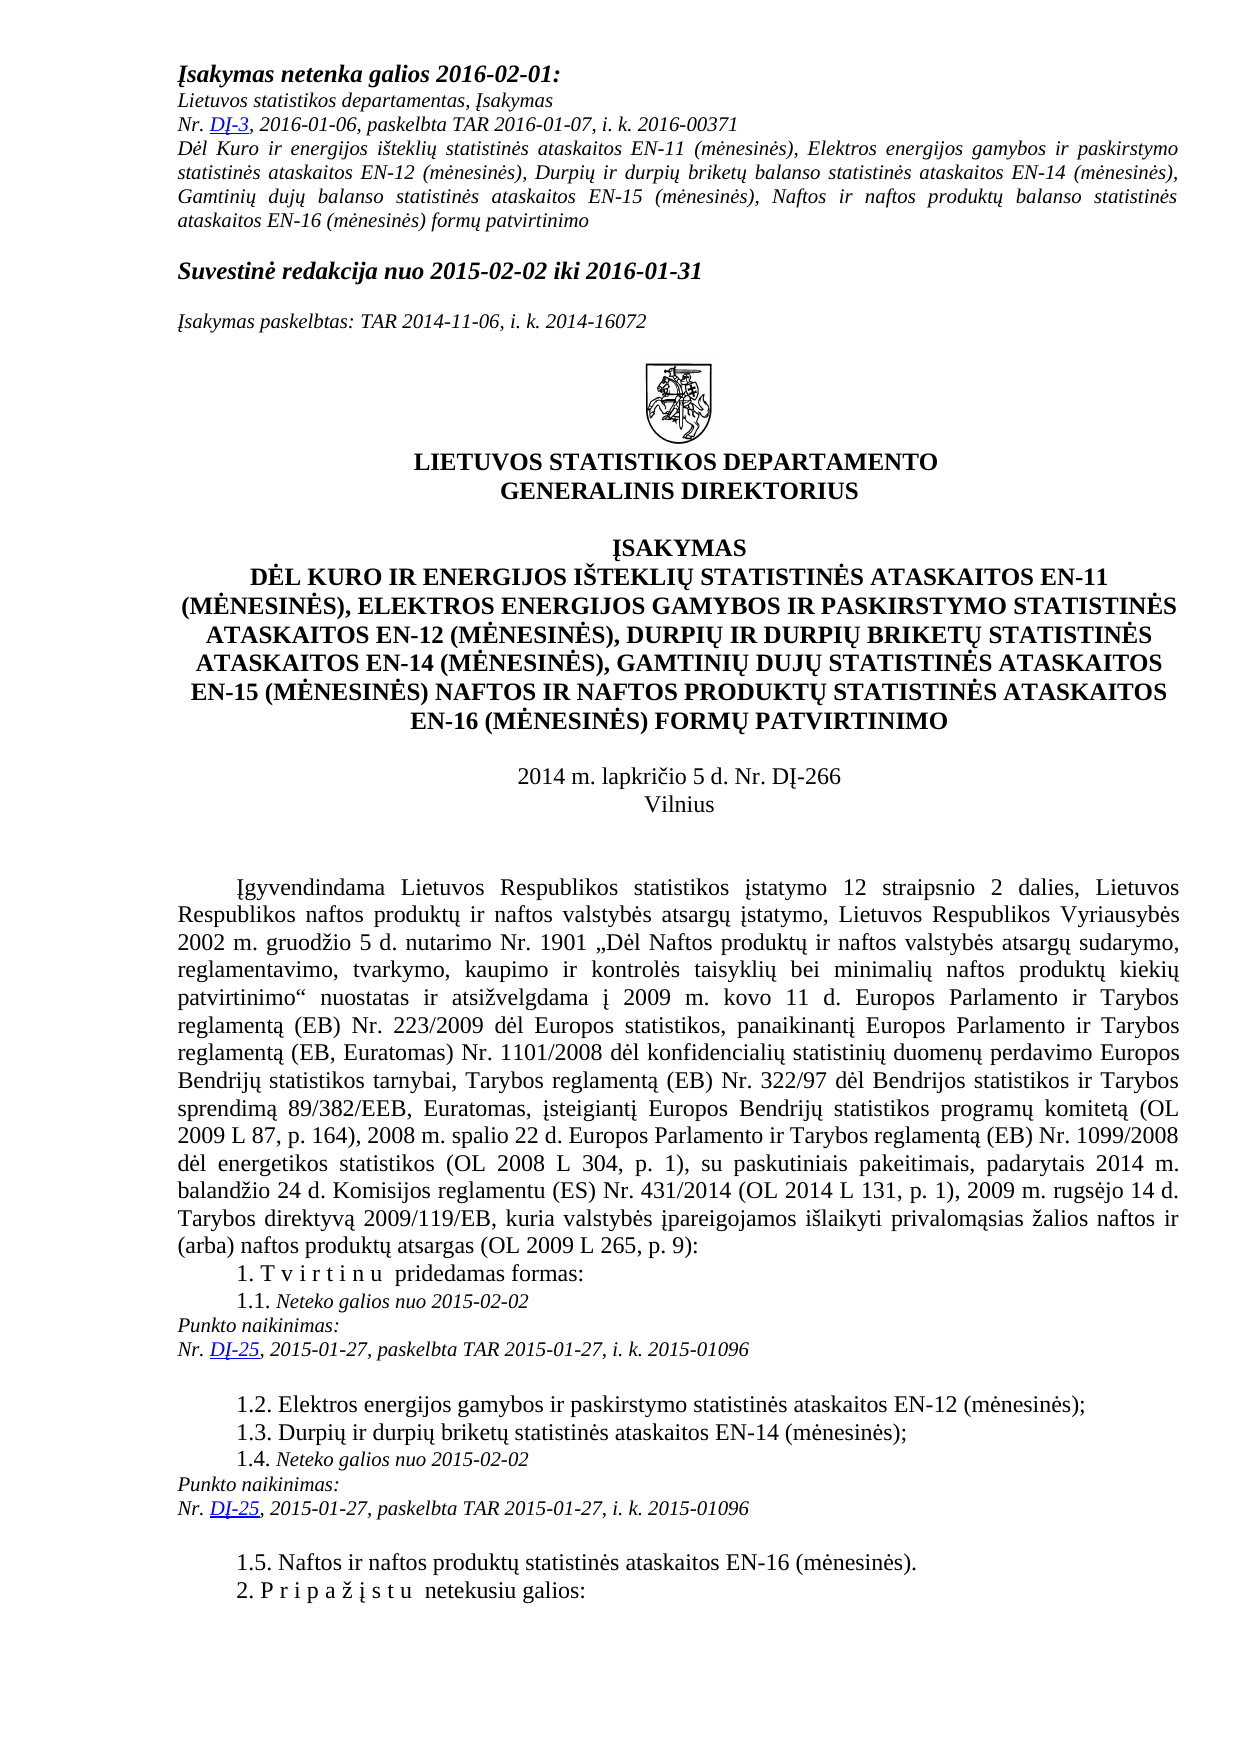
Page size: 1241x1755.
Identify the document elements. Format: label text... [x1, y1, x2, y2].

text Vilnius [177, 790, 1181, 817]
text Lietuvos statistikos departamentas, Įsakymas [177, 88, 1181, 112]
text Įsakymas paskelbtas: TAR 2014-11-06, i. k. 2014-16072 [177, 309, 1181, 333]
text Dėl Kuro ir energijos išteklių statistinės ataskaitos EN-11 (mėnesinės), Elektros energijos gamybos ir paskirstymo statistinės ataskaitos EN-12 (mėnesinės), Durpių ir durpių briketų balanso statistinės ataskaitos EN-14 (mėnesinės), Gamtinių dujų balanso statistinės ataskaitos EN-15 (mėnesinės), Naftos ir naftos produktų balanso statistinės ataskaitos EN-16 (mėnesinės) formų patvirtinimo [177, 136, 1181, 232]
text Nr. DĮ-25, 2015-01-27, paskelbta TAR 2015-01-27, i. k. 2015-01096 [177, 1337, 1181, 1361]
text 1.3. Durpių ir durpių briketų statistinės ataskaitos EN-14 (mėnesinės); [177, 1418, 1181, 1445]
text Punkto naikinimas: [177, 1472, 1181, 1496]
text 2. Pripažįstu netekusiu galios: [215, 1576, 1181, 1604]
text Suvestinė redakcija nuo 2015-02-02 iki 2016-01-31 [177, 256, 1181, 285]
text 1.1. Neteko galios nuo 2015-02-02 [177, 1287, 1181, 1313]
text Nr. DĮ-25, 2015-01-27, paskelbta TAR 2015-01-27, i. k. 2015-01096 [177, 1496, 1181, 1520]
text 1.5. Naftos ir naftos produktų statistinės ataskaitos EN-16 (mėnesinės). [177, 1548, 1181, 1576]
text 1.2. Elektros energijos gamybos ir paskirstymo statistinės ataskaitos EN-12 (mėnesinės); [177, 1390, 1181, 1418]
text Nr. DĮ-3, 2016-01-06, paskelbta TAR 2016-01-07, i. k. 2016-00371 [177, 112, 1181, 136]
text 2014 m. lapkričio 5 d. Nr. DĮ-266 [177, 762, 1181, 790]
text DĖL KURO IR ENERGIJOS IŠTEKLIŲ STATISTINĖS ATASKAITOS EN-11 (MĖNESINĖS), ELEKTROS ENERGIJOS GAMYBOS IR PASKIRSTYMO STATISTINĖS ATASKAITOS EN-12 (MĖNESINĖS), DURPIŲ IR DURPIŲ BRIKETŲ STATISTINĖS ATASKAITOS EN-14 (MĖNESINĖS), GAMTINIŲ DUJŲ STATISTINĖS ATASKAITOS EN-15 (MĖNESINĖS) NAFTOS IR NAFTOS PRODUKTŲ STATISTINĖS ATASKAITOS EN-16 (MĖNESINĖS) FORMŲ PATVIRTINIMO [177, 562, 1181, 735]
text 1. Tvirtinu pridedamas formas: [177, 1259, 1181, 1287]
text Punkto naikinimas: [177, 1313, 1181, 1337]
text Įsakymas netenka galios 2016-02-01: [177, 59, 1181, 88]
text GENERALINIS DIREKTORIUS [177, 476, 1181, 505]
text ĮSAKYMAS [177, 533, 1181, 562]
text Įgyvendindama Lietuvos Respublikos statistikos įstatymo 12 straipsnio 2 dalies, Lietuvos Respublikos naftos produktų ir naftos valstybės atsargų įstatymo, Lietuvos Respublikos Vyriausybės 2002 m. gruodžio 5 d. nutarimo Nr. 1901 „Dėl Naftos produktų ir naftos valstybės atsargų sudarymo, reglamentavimo, tvarkymo, kaupimo ir kontrolės taisyklių bei minimalių naftos produktų kiekių patvirtinimo“ nuostatas ir atsižvelgdama į 2009 m. kovo 11 d. Europos Parlamento ir Tarybos reglamentą (EB) Nr. 223/2009 dėl Europos statistikos, panaikinantį Europos Parlamento ir Tarybos reglamentą (EB, Euratomas) Nr. 1101/2008 dėl konfidencialių statistinių duomenų perdavimo Europos Bendrijų statistikos tarnybai, Tarybos reglamentą (EB) Nr. 322/97 dėl Bendrijos statistikos ir Tarybos sprendimą 89/382/EEB, Euratomas, įsteigiantį Europos Bendrijų statistikos programų komitetą (OL 2009 L 87, p. 164), 2008 m. spalio 22 d. Europos Parlamento ir Tarybos reglamentą (EB) Nr. 1099/2008 dėl energetikos statistikos (OL 2008 L 304, p. 1), su paskutiniais pakeitimais, padarytais 2014 m. balandžio 24 d. Komisijos reglamentu (ES) Nr. 431/2014 (OL 2014 L 131, p. 1), 2009 m. rugsėjo 14 d. Tarybos direktyvą 2009/119/EB, kuria valstybės įpareigojamos išlaikyti privalomąsias žalios naftos ir (arba) naftos produktų atsargas (OL 2009 L 265, p. 9): [177, 873, 1181, 1259]
text LIETUVOS STATISTIKOS DEPARTAMENTO [177, 447, 1181, 476]
text 1.4. Neteko galios nuo 2015-02-02 [177, 1445, 1181, 1472]
